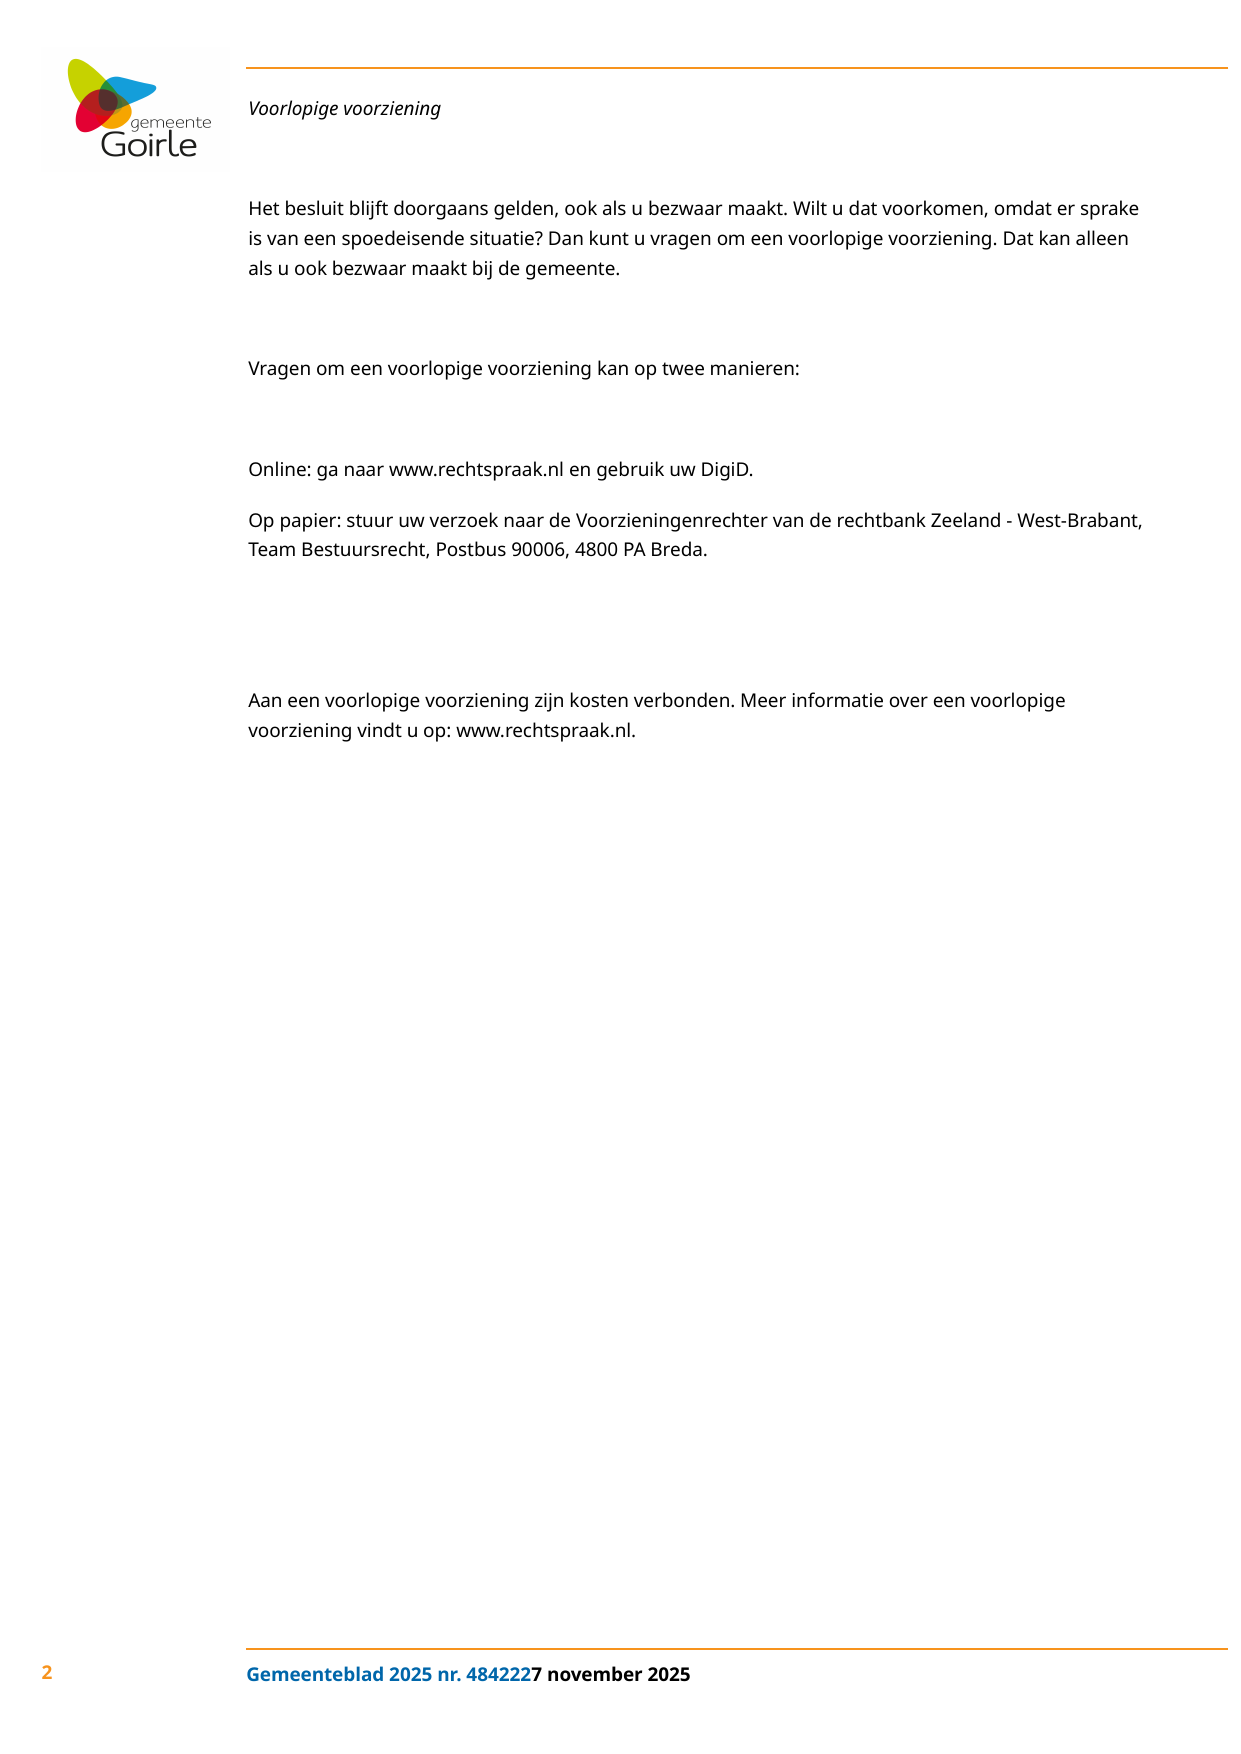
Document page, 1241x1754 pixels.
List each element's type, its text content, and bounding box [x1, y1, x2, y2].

text Aan een voorlopige voorziening zijn kosten verbonden. Meer informatie over een voorlopige voorziening vindt u op: www.rechtspraak.nl. [248, 688, 1152, 743]
text Voorlopige voorziening [248, 95, 1152, 121]
text Vragen om een voorlopige voorziening kan op twee manieren: [248, 356, 1152, 381]
picture [41, 47, 231, 172]
text Online: ga naar www.rechtspraak.nl en gebruik uw DigiD. [248, 456, 1152, 482]
text Op papier: stuur uw verzoek naar de Voorzieningenrechter van de rechtbank Zeeland - West-Brabant, Team Bestuursrecht, Postbus 90006, 4800 PA Breda. [248, 507, 1152, 562]
text Het besluit blijft doorgaans gelden, ook als u bezwaar maakt. Wilt u dat voorkomen, omdat er sprake is van een spoedeisende situatie? Dan kunt u vragen om een voorlopige voorziening. Dat kan alleen als u ook bezwaar maakt bij de gemeente. [248, 196, 1152, 281]
